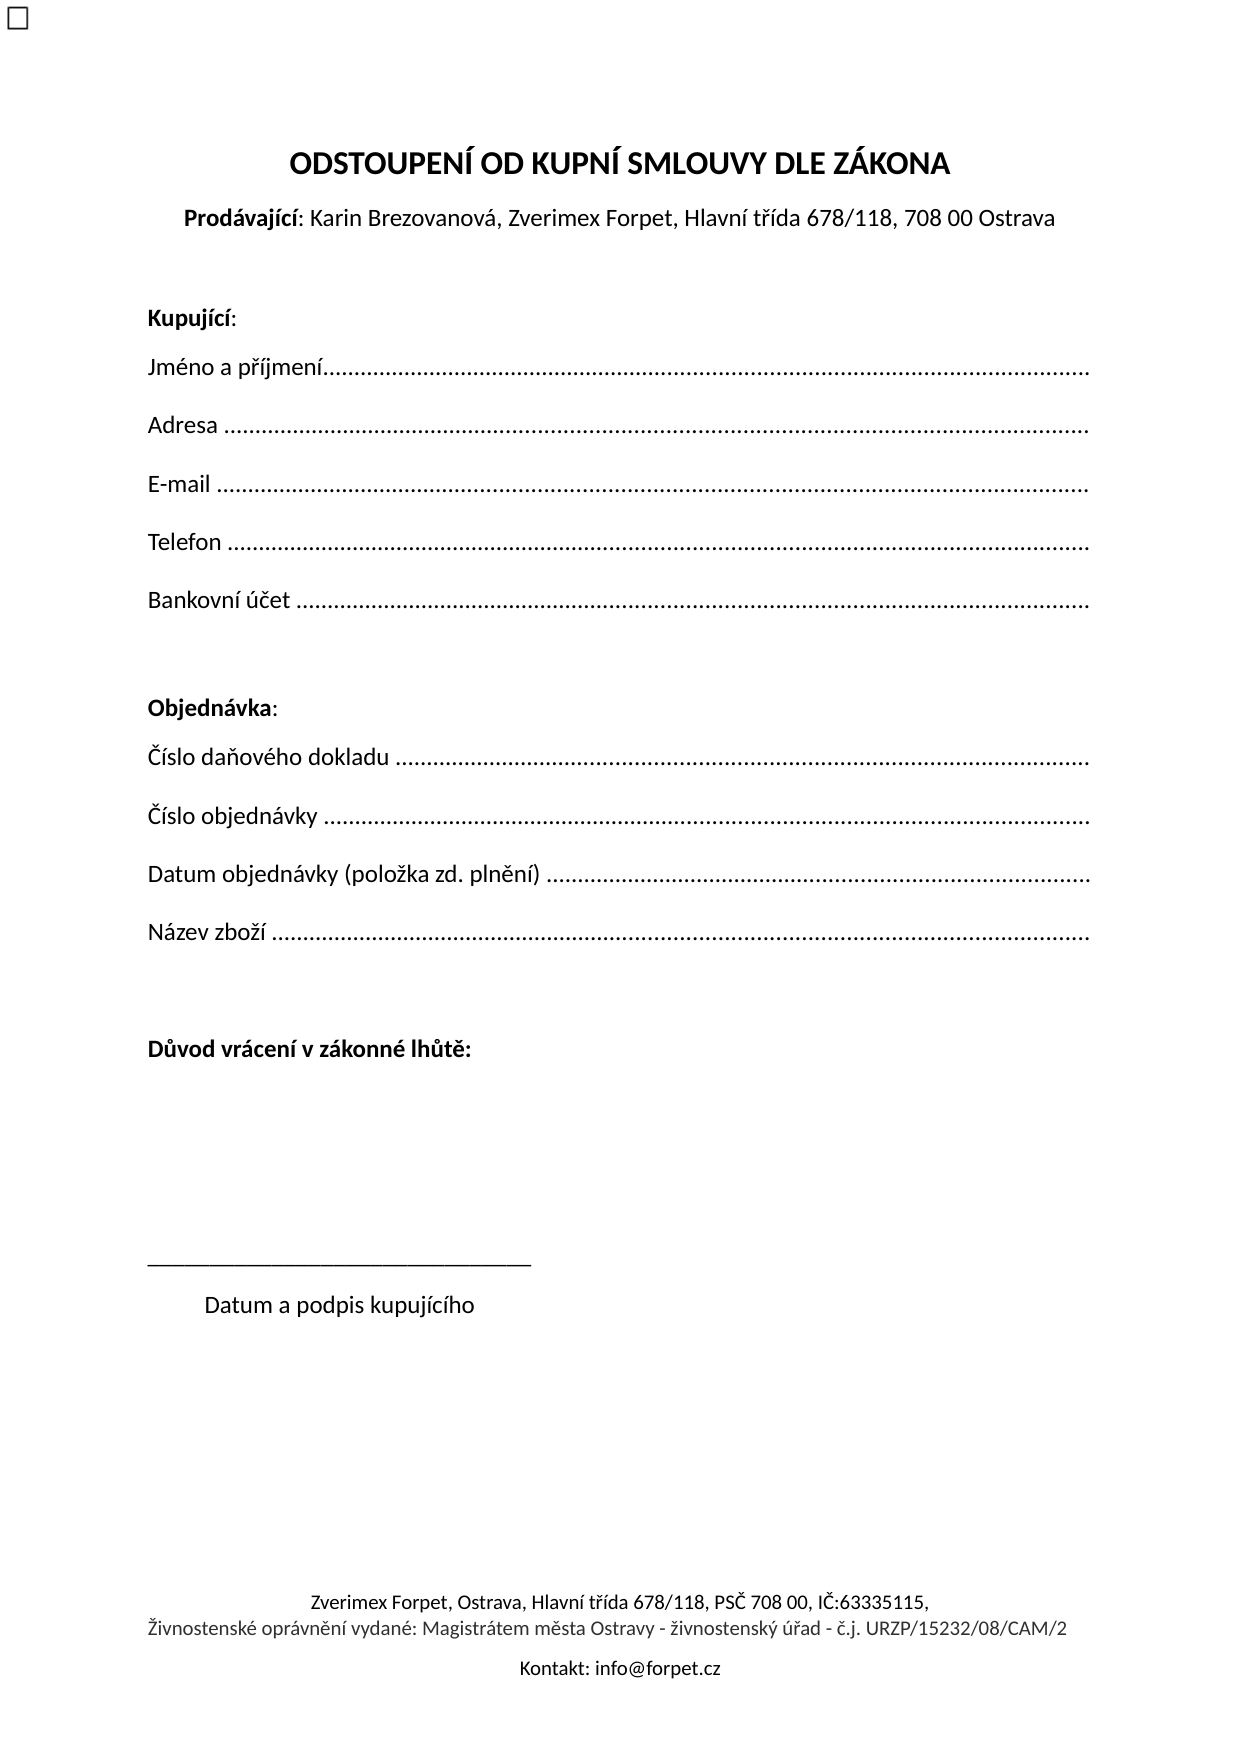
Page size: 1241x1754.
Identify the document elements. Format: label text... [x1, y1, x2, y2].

text Důvod vrácení v zákonné lhůtě: [148, 1033, 1093, 1063]
text Datum objednávky (položka zd. plnění) [148, 858, 1093, 888]
text Telefon [148, 526, 1093, 556]
text Bankovní účet [148, 584, 1093, 615]
text Objednávka: [148, 692, 1093, 722]
text Název zboží [148, 916, 1093, 947]
text E-mail [148, 468, 1093, 498]
picture [0, 0, 33, 33]
text Jméno a příjmení [148, 351, 1093, 382]
text ODSTOUPENÍ OD KUPNÍ SMLOUVY DLE ZÁKONA [148, 142, 1093, 183]
text Číslo objednávky [148, 800, 1093, 830]
text Kupující: [148, 302, 1093, 332]
text Datum a podpis kupujícího [148, 1289, 532, 1320]
text Adresa [148, 409, 1093, 440]
text Číslo daňového dokladu [148, 742, 1093, 772]
text Prodávající: Karin Brezovanová, Zverimex Forpet, Hlavní třída 678/118, 708 00 Ostrava [148, 202, 1093, 233]
